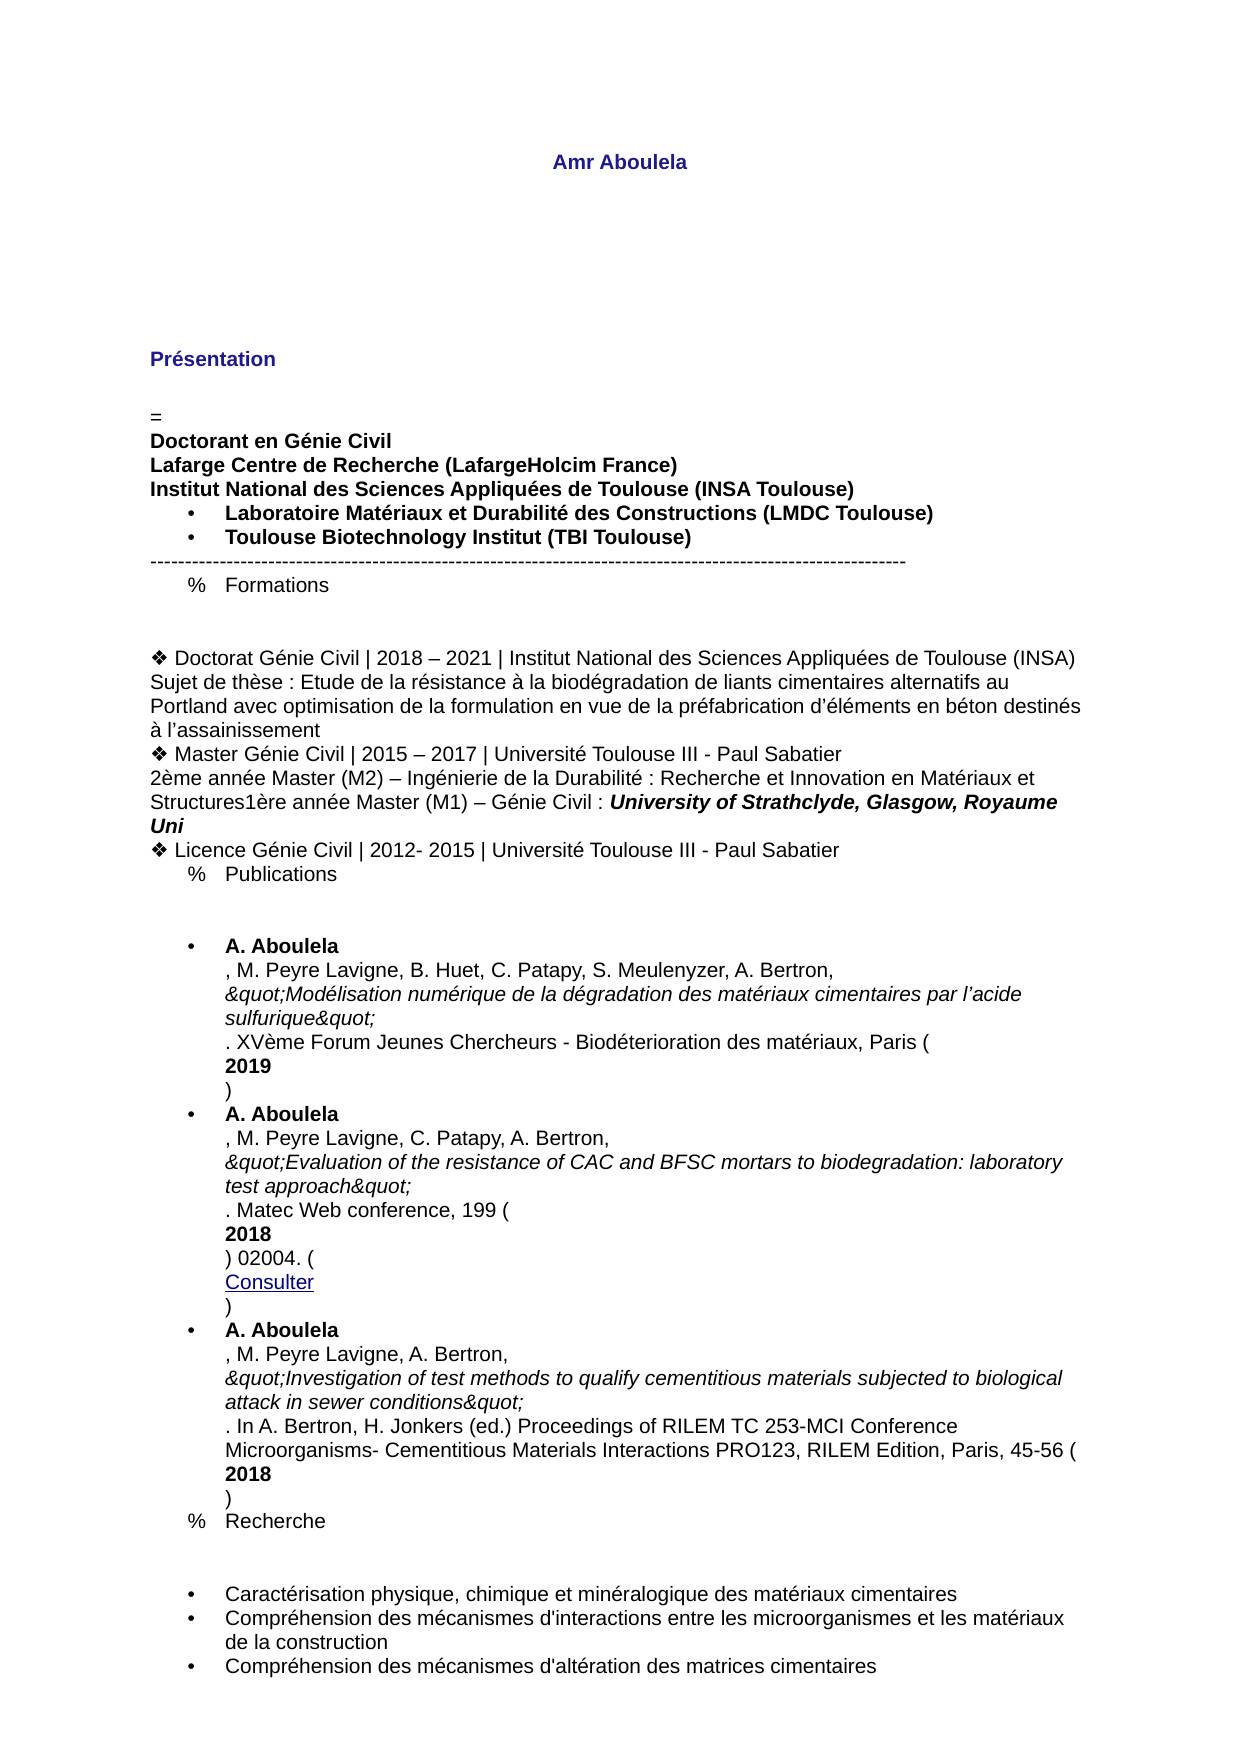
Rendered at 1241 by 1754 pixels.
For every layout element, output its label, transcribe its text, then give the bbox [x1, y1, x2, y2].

list Formations [187, 573, 1090, 597]
text 2ème année Master (M2) – Ingénierie de la Durabilité : Recherche et Innovation en Matériaux et Structures1ère année Master (M1) – Génie Civil : University of Strathclyde, Glasgow, Royaume Uni [150, 766, 1090, 837]
subtitle Institut National des Sciences Appliquées de Toulouse (INSA Toulouse) [150, 477, 1090, 501]
list Compréhension des mécanismes d'interactions entre les microorganismes et les matériaux de la construction [187, 1606, 1090, 1654]
list A. Aboulela [187, 1318, 1090, 1342]
subtitle Présentation [150, 347, 1090, 371]
list Recherche [187, 1509, 1090, 1533]
text ------------------------------------------------------------------------------------------------------------- [150, 549, 1090, 573]
list ) [187, 1078, 1090, 1102]
list Caractérisation physique, chimique et minéralogique des matériaux cimentaires [187, 1582, 1090, 1606]
list ) [187, 1294, 1090, 1318]
list Consulter [187, 1270, 1090, 1294]
list . Matec Web conference, 199 ( [187, 1198, 1090, 1222]
text Sujet de thèse : Etude de la résistance à la biodégradation de liants cimentaires alternatifs au Portland avec optimisation de la formulation en vue de la préfabrication d’éléments en béton destinés à l’assainissement [150, 670, 1090, 742]
list A. Aboulela [187, 1102, 1090, 1126]
subtitle ❖ Doctorat Génie Civil | 2018 – 2021 | Institut National des Sciences Appliquées de Toulouse (INSA) [150, 646, 1090, 670]
subtitle Lafarge Centre de Recherche (LafargeHolcim France) [150, 453, 1090, 477]
list 2018 [187, 1461, 1090, 1485]
list , M. Peyre Lavigne, A. Bertron, [187, 1342, 1090, 1366]
list Publications [187, 861, 1090, 885]
list &quot;Evaluation of the resistance of CAC and BFSC mortars to biodegradation: laboratory test approach&quot; [187, 1150, 1090, 1198]
subtitle ❖ Master Génie Civil | 2015 – 2017 | Université Toulouse III - Paul Sabatier [150, 742, 1090, 766]
list , M. Peyre Lavigne, B. Huet, C. Patapy, S. Meulenyzer, A. Bertron, [187, 958, 1090, 982]
list 2018 [187, 1222, 1090, 1246]
subtitle Toulouse Biotechnology Institut (TBI Toulouse) [187, 525, 1090, 549]
list &quot;Investigation of test methods to qualify cementitious materials subjected to biological attack in sewer conditions&quot; [187, 1366, 1090, 1413]
list . XVème Forum Jeunes Chercheurs - Biodéterioration des matériaux, Paris ( [187, 1030, 1090, 1054]
list A. Aboulela [187, 934, 1090, 958]
list , M. Peyre Lavigne, C. Patapy, A. Bertron, [187, 1126, 1090, 1150]
list 2019 [187, 1054, 1090, 1078]
list &quot;Modélisation numérique de la dégradation des matériaux cimentaires par l’acide sulfurique&quot; [187, 982, 1090, 1030]
list . In A. Bertron, H. Jonkers (ed.) Proceedings of RILEM TC 253-MCI Conference Microorganisms- Cementitious Materials Interactions PRO123, RILEM Edition, Paris, 45-56 ( [187, 1413, 1090, 1461]
text = [150, 405, 1090, 429]
subtitle Amr Aboulela [150, 150, 1090, 174]
list ) 02004. ( [187, 1246, 1090, 1270]
subtitle Doctorant en Génie Civil [150, 429, 1090, 453]
subtitle Laboratoire Matériaux et Durabilité des Constructions (LMDC Toulouse) [187, 501, 1090, 525]
list Compréhension des mécanismes d'altération des matrices cimentaires [187, 1654, 1090, 1678]
list ) [187, 1485, 1090, 1509]
subtitle ❖ Licence Génie Civil | 2012- 2015 | Université Toulouse III - Paul Sabatier [150, 837, 1090, 861]
